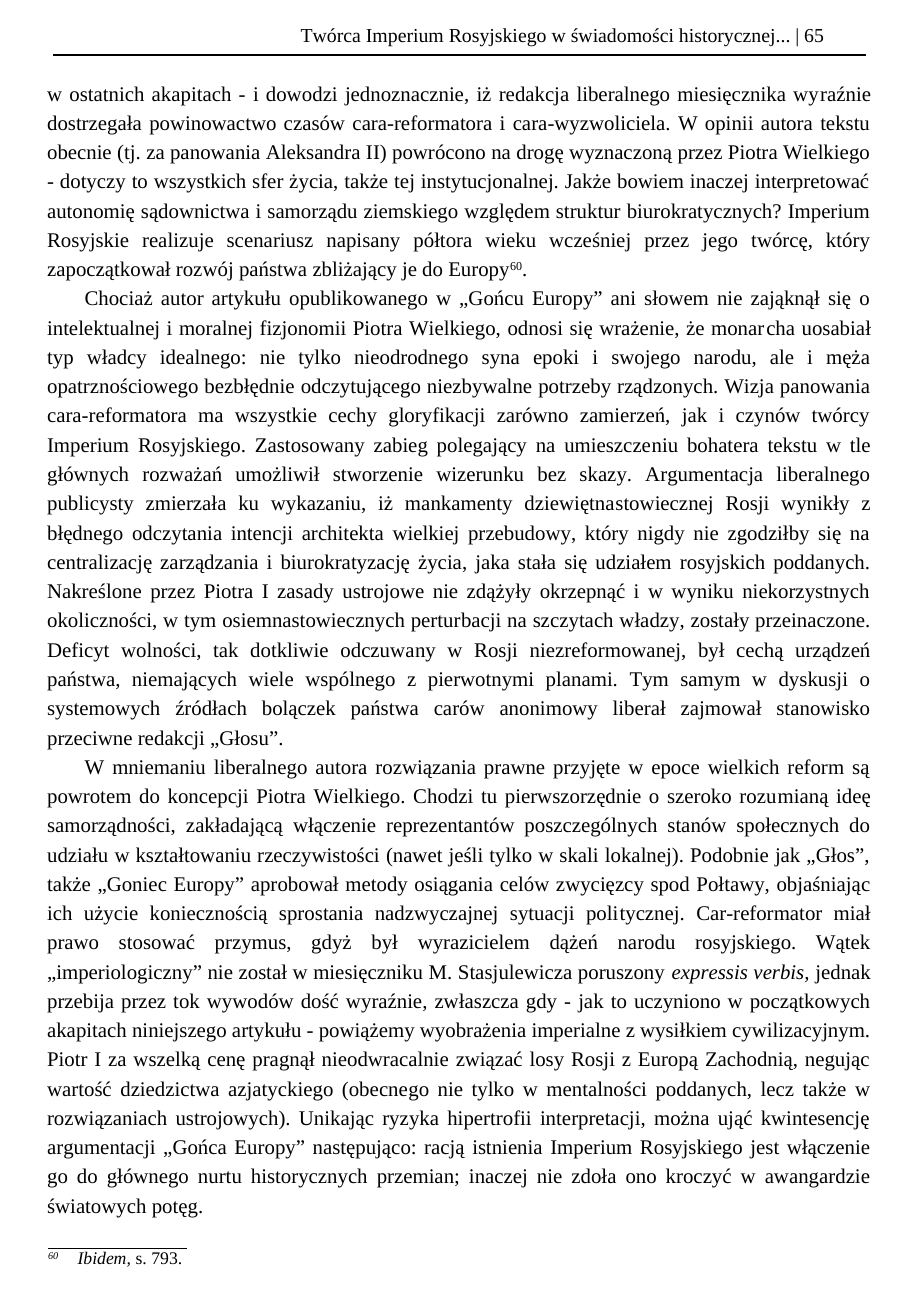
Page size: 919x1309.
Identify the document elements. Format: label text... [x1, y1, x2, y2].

text Twórca Imperium Rosyjskiego w świadomości historycznej... | 65 [300, 24, 868, 47]
text Chociaż autor artykułu opublikowanego w „Gońcu Europy” ani słowem nie zająknął się o intelektualnej i moralnej fizjonomii Piotra Wielkiego, odnosi się wrażenie, że monar­cha uosabiał typ władcy idealnego: nie tylko nieodrodnego syna epoki i swojego narodu, ale i męża opatrznościowego bezbłędnie odczytującego niezbywalne potrzeby rządzonych. Wizja panowania cara-reformatora ma wszystkie cechy gloryfikacji zarówno zamierzeń, jak i czynów twórcy Imperium Rosyjskiego. Zastosowany zabieg polegający na umieszcze­niu bohatera tekstu w tle głównych rozważań umożliwił stworzenie wizerunku bez skazy. Argumentacja liberalnego publicysty zmierzała ku wykazaniu, iż mankamenty dziewiętna­stowiecznej Rosji wynikły z błędnego odczytania intencji architekta wielkiej przebudowy, który nigdy nie zgodziłby się na centralizację zarządzania i biurokratyzację życia, jaka stała się udziałem rosyjskich poddanych. Nakreślone przez Piotra I zasady ustrojowe nie zdążyły okrzepnąć i w wyniku niekorzystnych okoliczności, w tym osiemnastowiecznych pertur­bacji na szczytach władzy, zostały przeinaczone. Deficyt wolności, tak dotkliwie odczuwa­ny w Rosji niezreformowanej, był cechą urządzeń państwa, niemających wiele wspólnego z pierwotnymi planami. Tym samym w dyskusji o systemowych źródłach bolączek państwa carów anonimowy liberał zajmował stanowisko przeciwne redakcji „Głosu”. [47, 286, 871, 749]
text W mniemaniu liberalnego autora rozwiązania prawne przyjęte w epoce wielkich reform są powrotem do koncepcji Piotra Wielkiego. Chodzi tu pierwszorzędnie o szeroko rozu­mianą ideę samorządności, zakładającą włączenie reprezentantów poszczególnych stanów społecznych do udziału w kształtowaniu rzeczywistości (nawet jeśli tylko w skali lokalnej). Podobnie jak „Głos”, także „Goniec Europy” aprobował metody osiągania celów zwycięzcy spod Połtawy, objaśniając ich użycie koniecznością sprostania nadzwyczajnej sytuacji poli­tycznej. Car-reformator miał prawo stosować przymus, gdyż był wyrazicielem dążeń narodu rosyjskiego. Wątek „imperiologiczny” nie został w miesięczniku M. Stasjulewicza poruszony expressis verbis, jednak przebija przez tok wywodów dość wyraźnie, zwłaszcza gdy - jak to uczyniono w początkowych akapitach niniejszego artykułu - powiążemy wyobrażenia imperialne z wysiłkiem cywilizacyjnym. Piotr I za wszelką cenę pragnął nieodwracalnie związać losy Rosji z Europą Zachodnią, negując wartość dziedzictwa azjatyckiego (obecne­go nie tylko w mentalności poddanych, lecz także w rozwiązaniach ustrojowych). Unikając ryzyka hipertrofii interpretacji, można ująć kwintesencję argumentacji „Gońca Europy” następująco: racją istnienia Imperium Rosyjskiego jest włączenie go do głównego nurtu historycznych przemian; inaczej nie zdoła ono kroczyć w awangardzie światowych potęg. [47, 755, 871, 1218]
text 60 Ibidem, s. 793. [48, 1249, 187, 1268]
text w ostatnich akapitach - i dowodzi jednoznacznie, iż redakcja liberalnego miesięcznika wy­raźnie dostrzegała powinowactwo czasów cara-reformatora i cara-wyzwoliciela. W opinii autora tekstu obecnie (tj. za panowania Aleksandra II) powrócono na drogę wyznaczoną przez Piotra Wielkiego - dotyczy to wszystkich sfer życia, także tej instytucjonalnej. Jakże bowiem inaczej interpretować autonomię sądownictwa i samorządu ziemskiego względem struktur biurokratycznych? Imperium Rosyjskie realizuje scenariusz napisany półtora wieku wcześniej przez jego twórcę, który zapoczątkował rozwój państwa zbliżający je do Europy60. [47, 81, 871, 281]
